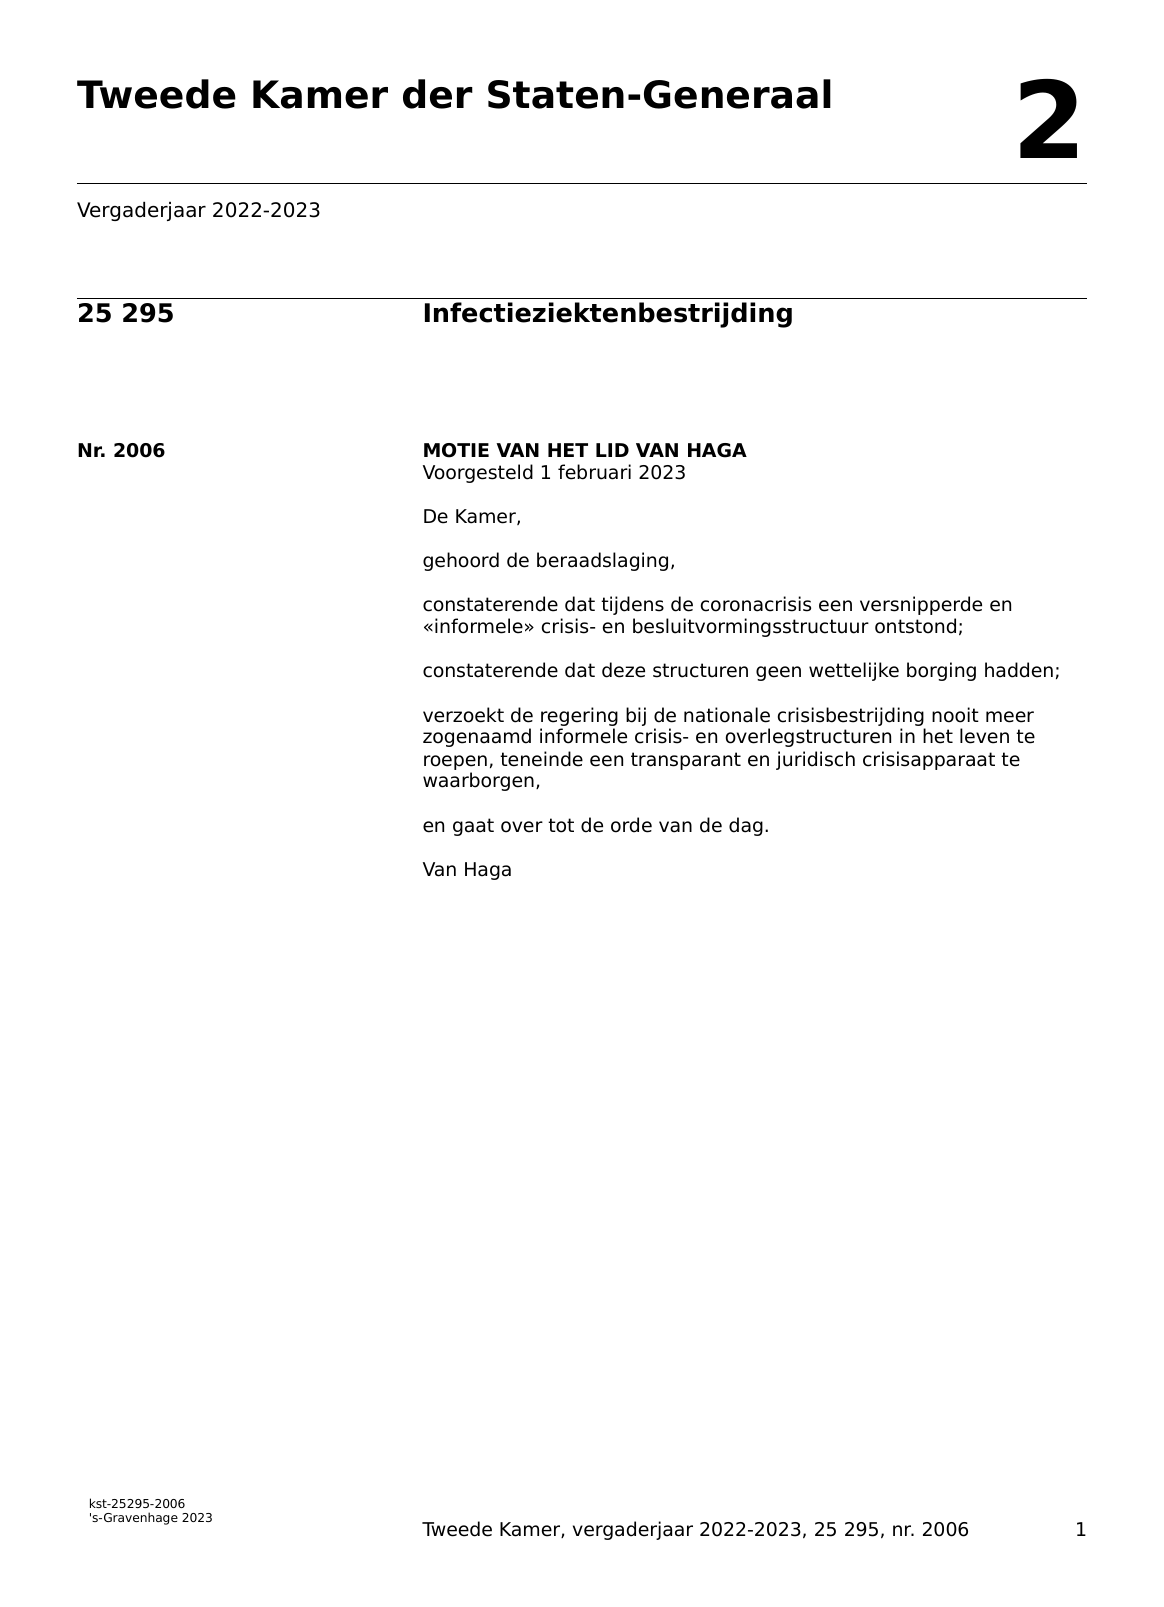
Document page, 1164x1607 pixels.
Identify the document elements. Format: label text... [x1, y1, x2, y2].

text gehoord de beraadslaging, [422, 550, 1087, 572]
text De Kamer, [422, 506, 1087, 528]
text Van Haga [422, 859, 1087, 881]
text 's-Gravenhage 2023 [88, 1511, 323, 1525]
table_header 2 [886, 59, 1087, 183]
table_header Tweede Kamer der Staten-Generaal [77, 59, 886, 183]
text constaterende dat tijdens de coronacrisis een versnipperde en «informele» crisis- en besluitvormingsstructuur ontstond; [422, 594, 1087, 638]
text en gaat over tot de orde van de dag. [422, 814, 1087, 837]
subtitle Nr. 2006 MOTIE VAN HET LID VAN HAGA [77, 440, 1087, 462]
text kst-25295-2006 [88, 1497, 323, 1511]
text verzoekt de regering bij de nationale crisisbestrijding nooit meer zogenaamd informele crisis- en overlegstructuren in het leven te roepen, teneinde een transparant en juridisch crisisapparaat te waarborgen, [422, 704, 1087, 792]
table_cell Vergaderjaar 2022-2023 [77, 184, 1087, 298]
text constaterende dat deze structuren geen wettelijke borging hadden; [422, 660, 1087, 682]
text Voorgesteld 1 februari 2023 [422, 462, 1087, 484]
subtitle 25 295 Infectieziektenbestrijding [77, 299, 1087, 329]
